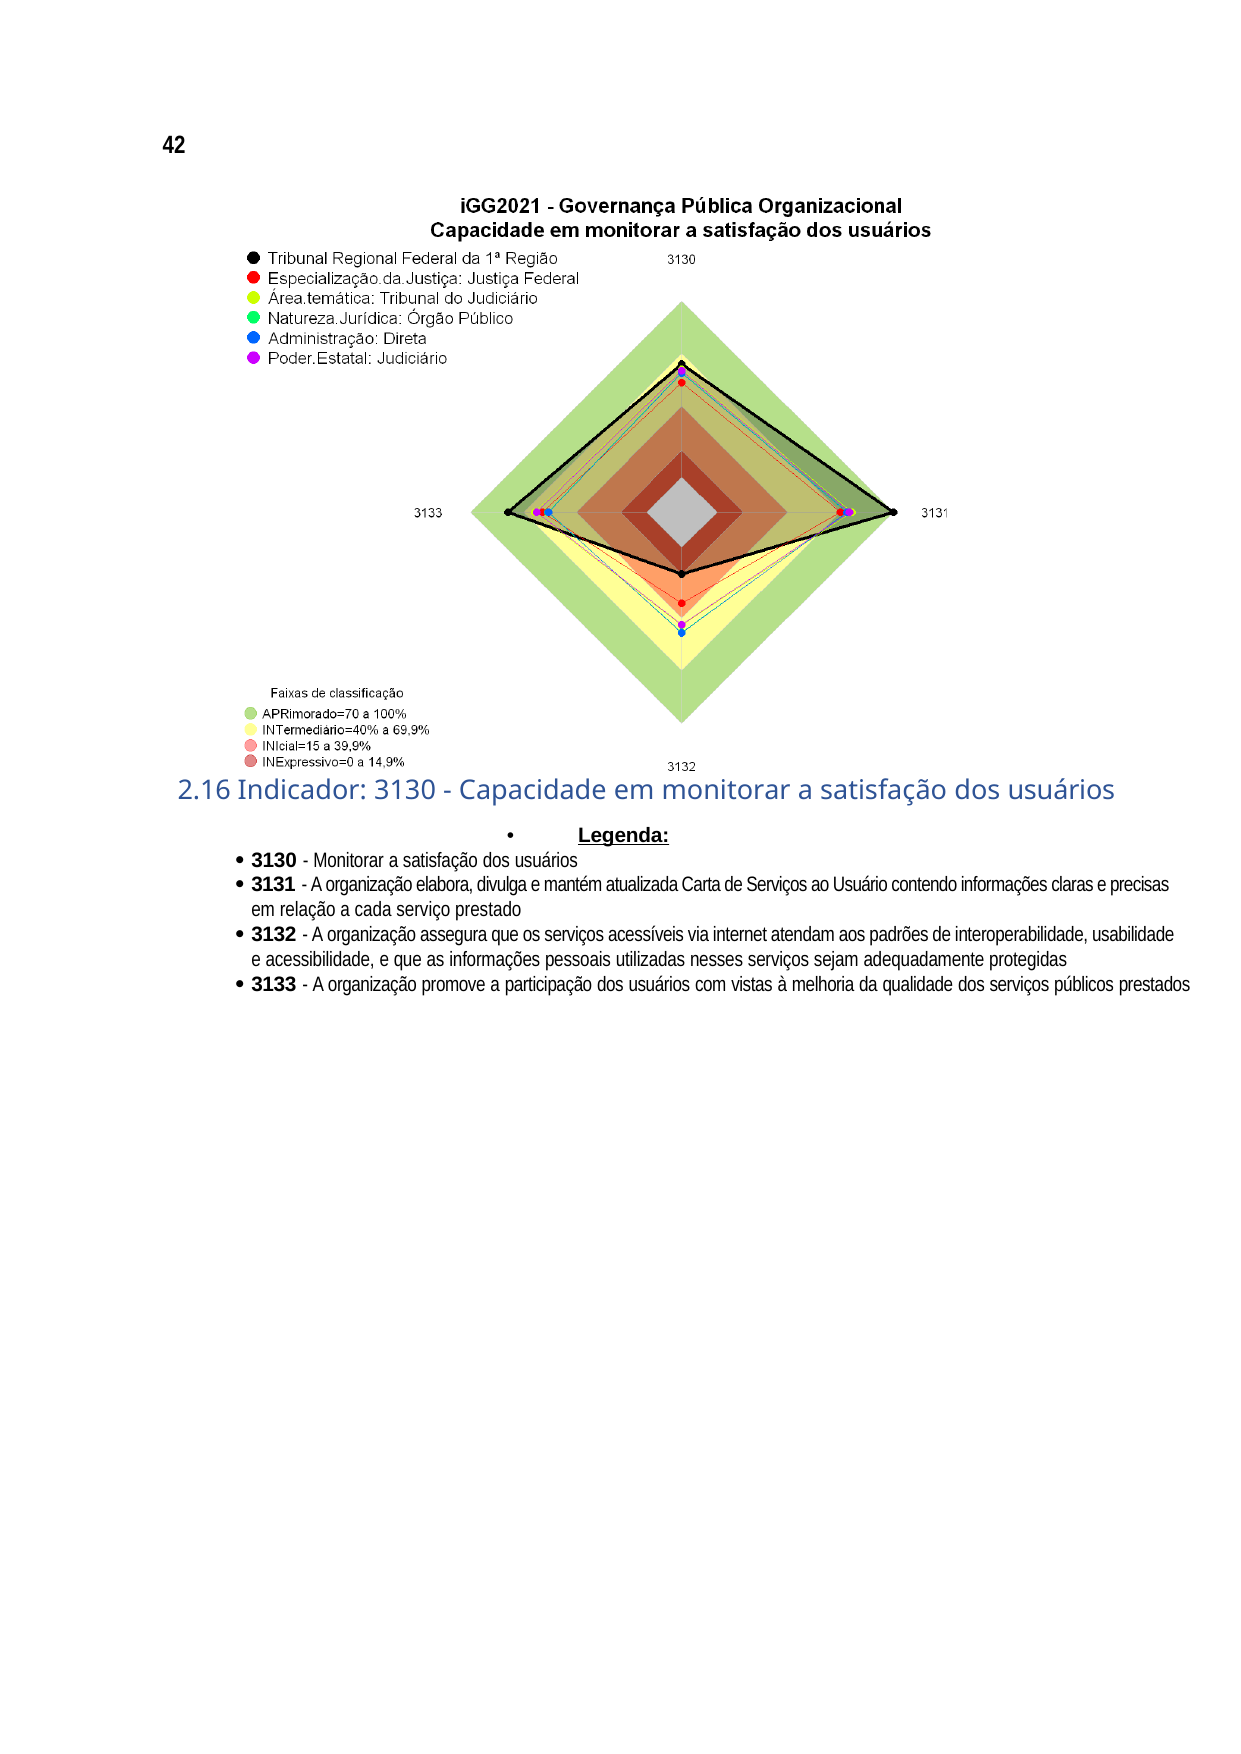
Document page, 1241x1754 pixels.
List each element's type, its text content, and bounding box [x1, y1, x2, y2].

list 3130 - Monitorar a satisfação dos usuários [236, 847, 1196, 871]
list 3133 - A organização promove a participação dos usuários com vistas à melhoria da qualidade dos serviços públicos prestados [236, 972, 1196, 997]
subtitle Legenda: [507, 823, 1196, 847]
list 3132 - A organização assegura que os serviços acessíveis via internet atendam aos padrões de interoperabilidade, usabilidade e acessibilidade, e que as informações pessoais utilizadas nesses serviços sejam adequadamente protegidas [236, 922, 1181, 971]
list 3131 - A organização elabora, divulga e mantém atualizada Carta de Serviços ao Usuário contendo informações claras e precisas em relação a cada serviço prestado [236, 871, 1181, 921]
subtitle Indicador: 3130 - Capacidade em monitorar a satisfação dos usuários [177, 163, 1196, 807]
picture [244, 197, 947, 771]
